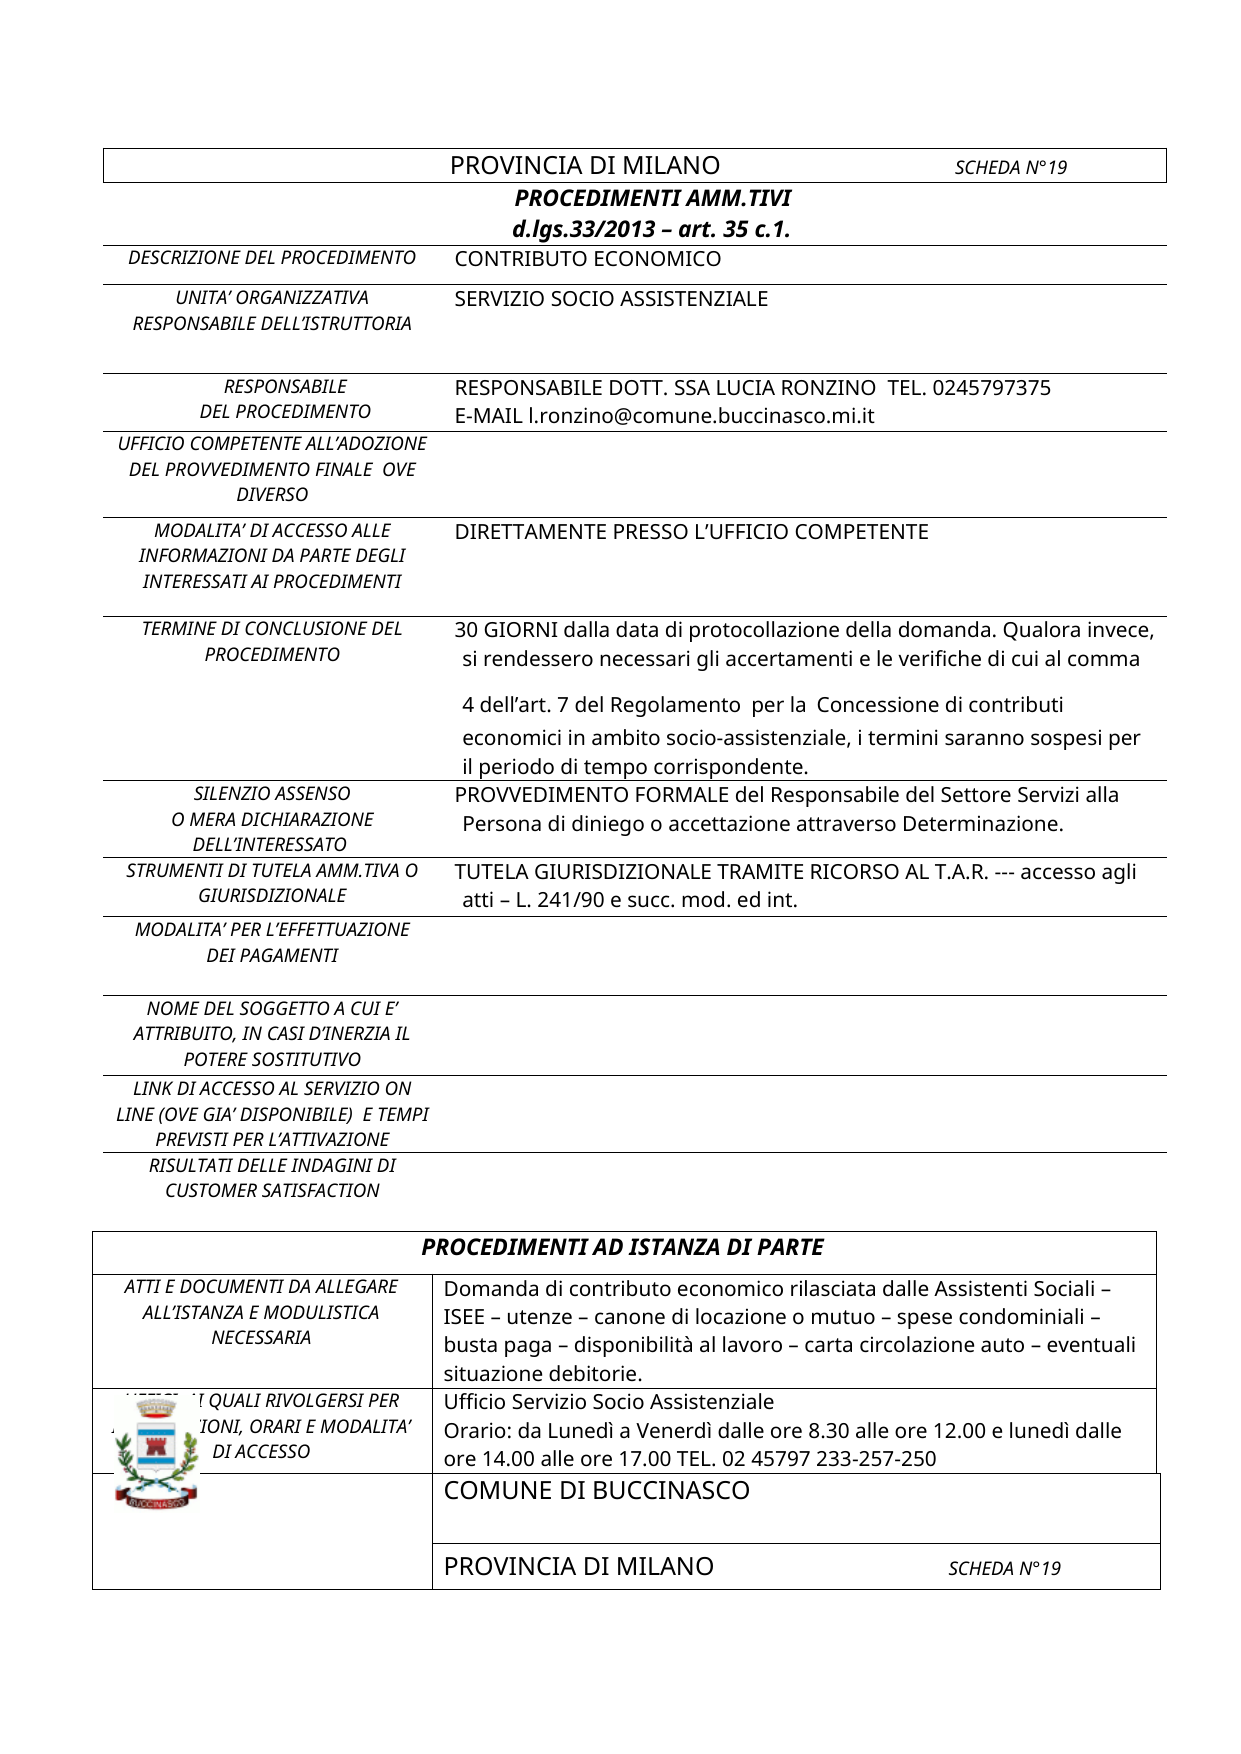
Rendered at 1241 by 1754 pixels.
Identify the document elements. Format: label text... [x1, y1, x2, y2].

table_header PROCEDIMENTI AD ISTANZA DI PARTE [93, 1232, 1156, 1273]
table_cell RISULTATI DELLE INDAGINI DI CUSTOMER SATISFACTION [103, 1153, 443, 1203]
table_cell [443, 996, 1167, 1075]
table_cell MODALITA’ PER L’EFFETTUAZIONE DEI PAGAMENTI [103, 917, 443, 995]
table_cell UFFICI AI QUALI RIVOLGERSI PER INFORMAZIONI, ORARI E MODALITA’ DI ACCESSO [93, 1389, 432, 1473]
table_cell CONTRIBUTO ECONOMICO [443, 246, 1167, 284]
table_cell TERMINE DI CONCLUSIONE DEL PROCEDIMENTO [103, 617, 443, 780]
picture [114, 1395, 200, 1513]
table_cell PROVINCIA DI MILANO SCHEDA N°19 [433, 1544, 1160, 1589]
table_cell [93, 1474, 432, 1589]
table_cell [443, 1153, 1167, 1203]
table_cell [443, 917, 1167, 995]
table_cell UNITA’ ORGANIZZATIVA RESPONSABILE DELL’ISTRUTTORIA [103, 285, 443, 373]
table_cell UFFICIO COMPETENTE ALL’ADOZIONE DEL PROVVEDIMENTO FINALE OVE DIVERSO [103, 432, 443, 517]
table_cell ATTI E DOCUMENTI DA ALLEGARE ALL’ISTANZA E MODULISTICA NECESSARIA [93, 1275, 432, 1387]
table_cell LINK DI ACCESSO AL SERVIZIO ON LINE (OVE GIA’ DISPONIBILE) E TEMPI PREVISTI PER L’ATTIVAZIONE [103, 1076, 443, 1152]
table_cell Domanda di contributo economico rilasciata dalle Assistenti Sociali – ISEE – utenze – canone di locazione o mutuo – spese condominiali – busta paga – disponibilità al lavoro – carta circolazione auto – eventuali situazione debitorie. [433, 1275, 1156, 1387]
table_cell NOME DEL SOGGETTO A CUI E’ ATTRIBUITO, IN CASI D’INERZIA IL POTERE SOSTITUTIVO [103, 996, 443, 1075]
table_cell RESPONSABILE DOTT. SSA LUCIA RONZINO TEL. 0245797375 E-MAIL l.ronzino@comune.buccinasco.mi.it [443, 374, 1167, 431]
table_cell Ufficio Servizio Socio Assistenziale Orario: da Lunedì a Venerdì dalle ore 8.30 alle ore 12.00 e lunedì dalle ore 14.00 alle ore 17.00 TEL. 02 45797 233-257-250 [433, 1389, 1156, 1473]
table_cell STRUMENTI DI TUTELA AMM.TIVA O GIURISDIZIONALE [103, 858, 443, 916]
table_cell SILENZIO ASSENSO O MERA DICHIARAZIONE DELL’INTERESSATO [103, 781, 443, 857]
table_cell COMUNE DI BUCCINASCO [433, 1474, 1160, 1543]
table_cell PROVVEDIMENTO FORMALE del Responsabile del Settore Servizi alla Persona di diniego o accettazione attraverso Determinazione. [443, 781, 1167, 857]
table_cell MODALITA’ DI ACCESSO ALLE INFORMAZIONI DA PARTE DEGLI INTERESSATI AI PROCEDIMENTI [103, 518, 443, 616]
table_cell DESCRIZIONE DEL PROCEDIMENTO [103, 246, 443, 284]
table_cell 30 GIORNI dalla data di protocollazione della domanda. Qualora invece, si rendessero necessari gli accertamenti e le verifiche di cui al comma 4 dell’art. 7 del Regolamento per la Concessione di contributi economici in ambito socio-assistenziale, i termini saranno sospesi per il periodo di tempo corrispondente. [443, 617, 1167, 780]
table_cell SERVIZIO SOCIO ASSISTENZIALE [443, 285, 1167, 373]
table_cell TUTELA GIURISDIZIONALE TRAMITE RICORSO AL T.A.R. --- accesso agli atti – L. 241/90 e succ. mod. ed int. [443, 858, 1167, 916]
table_cell PROCEDIMENTI AMM.TIVI d.lgs.33/2013 – art. 35 c.1. [103, 183, 1167, 244]
table_cell RESPONSABILE DEL PROCEDIMENTO [103, 374, 443, 431]
table_cell [443, 1076, 1167, 1152]
table_cell [443, 432, 1167, 517]
table_cell DIRETTAMENTE PRESSO L’UFFICIO COMPETENTE [443, 518, 1167, 616]
table_cell PROVINCIA DI MILANO SCHEDA N°19 [438, 149, 1166, 182]
